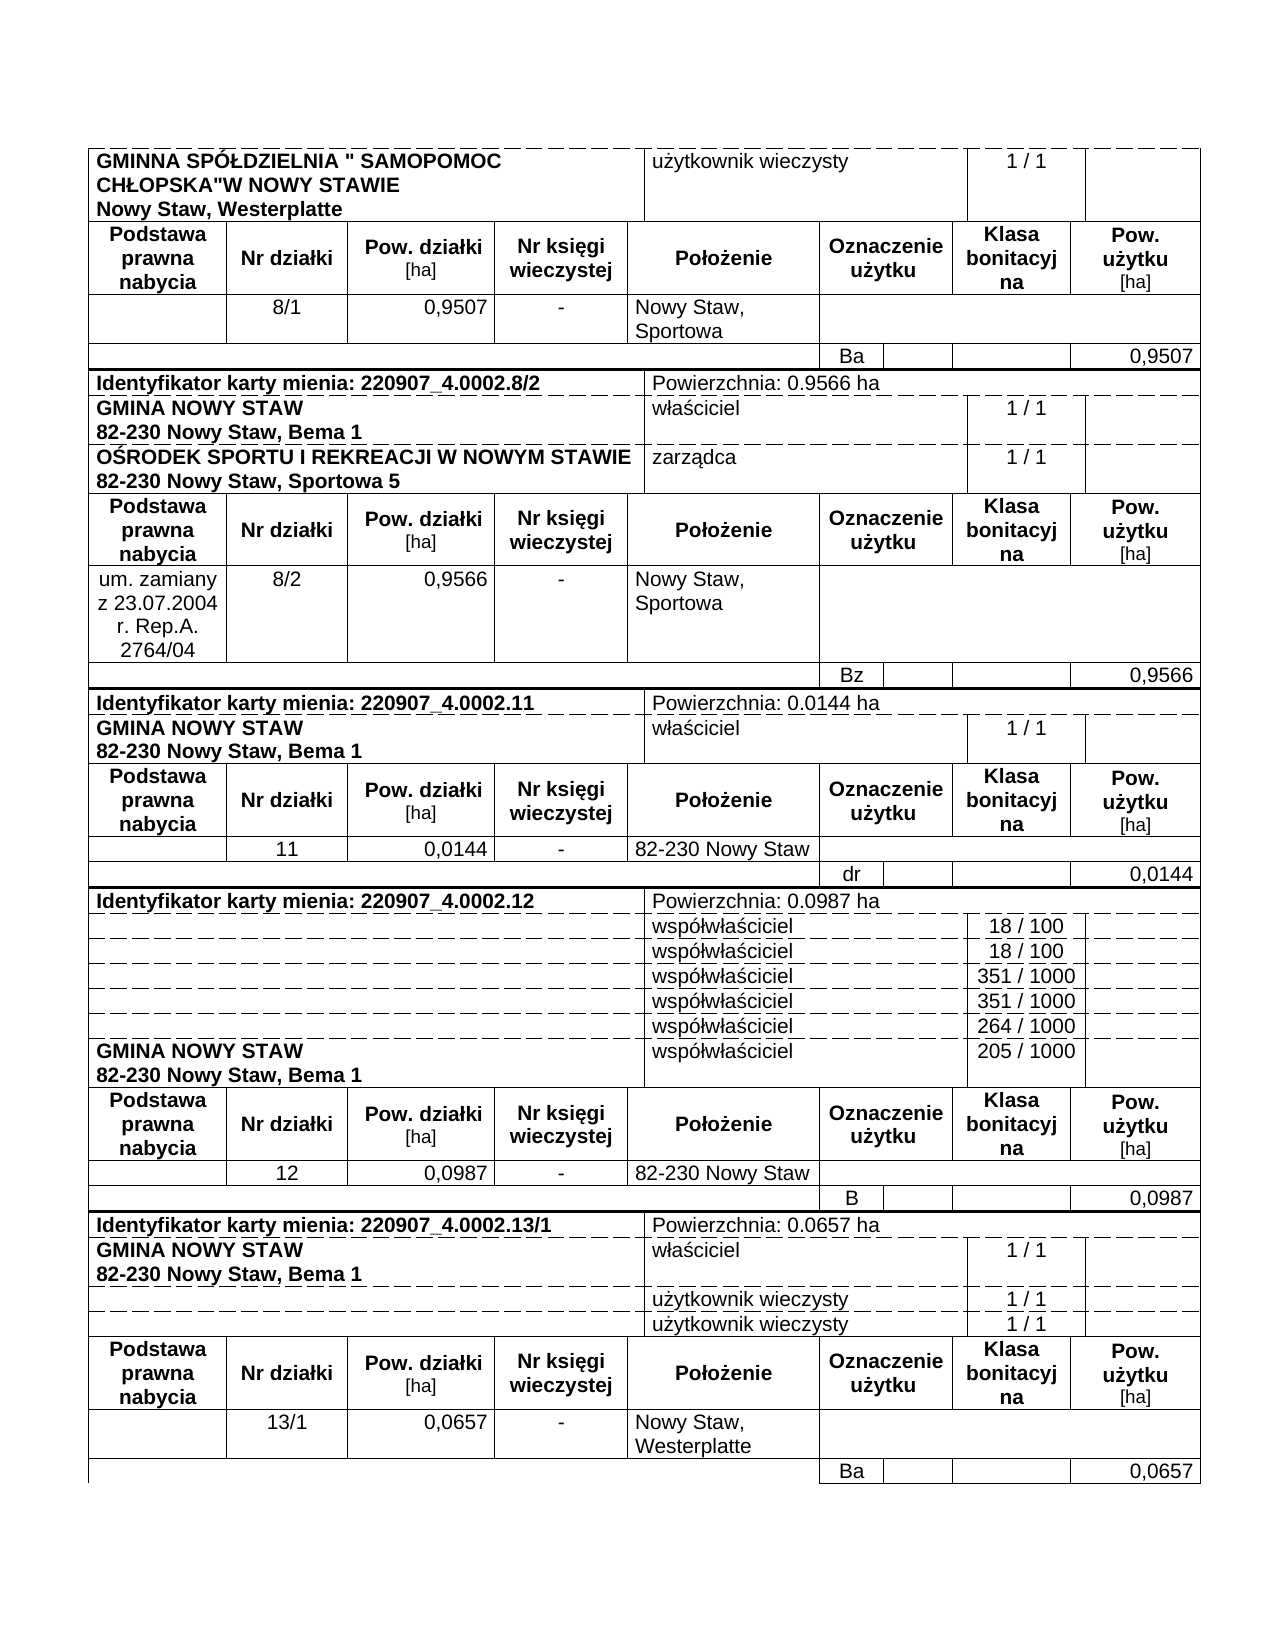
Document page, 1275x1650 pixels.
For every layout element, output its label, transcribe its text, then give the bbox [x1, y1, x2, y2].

table_cell 205 / 1000 [968, 1038, 1085, 1087]
table_cell [820, 566, 1200, 662]
table_cell GMINNA SPÓŁDZIELNIA " SAMOPOMOC CHŁOPSKA"W NOWY STAWIE Nowy Staw, Westerplatte [89, 148, 644, 221]
table_cell Podstawa prawna nabycia [89, 222, 226, 293]
table_cell [89, 963, 644, 988]
table_cell Nr księgi wieczystej [495, 764, 627, 836]
table_cell Identyfikator karty mienia: 220907_4.0002.8/2 [89, 371, 644, 394]
table_cell [89, 1286, 644, 1311]
table_cell [1086, 1237, 1200, 1286]
table_cell współwłaściciel [645, 938, 967, 963]
table_cell 0,9507 [348, 295, 494, 342]
table_cell [89, 938, 644, 963]
table_cell Oznaczenie użytku [820, 222, 952, 293]
table_cell Pow. użytku [ha] [1071, 1337, 1200, 1409]
table_cell [1086, 1038, 1200, 1087]
table_cell Nr działki [227, 222, 347, 293]
table_cell [89, 988, 644, 1013]
table_cell Powierzchnia: 0.0987 ha [645, 889, 1200, 913]
table_cell Bz [820, 663, 883, 687]
table_cell Podstawa prawna nabycia [89, 764, 226, 836]
table_cell 12 [227, 1161, 347, 1185]
table_cell Nowy Staw, Westerplatte [628, 1410, 819, 1458]
table_cell 1 / 1 [968, 1237, 1085, 1286]
table_cell [1086, 988, 1200, 1013]
table_cell [953, 862, 1070, 886]
table_cell [1086, 913, 1200, 938]
table_cell 8/1 [227, 295, 347, 342]
table_cell Oznaczenie użytku [820, 494, 952, 565]
table_cell 0,0657 [1071, 1459, 1200, 1483]
table_cell 1 / 1 [968, 1286, 1085, 1311]
table_cell Ba [820, 344, 883, 367]
table_cell - [495, 566, 627, 662]
table_cell 0,0657 [348, 1410, 494, 1458]
table_cell - [495, 1410, 627, 1458]
table_cell Pow. działki [ha] [348, 494, 494, 565]
table_cell GMINA NOWY STAW 82-230 Nowy Staw, Bema 1 [89, 395, 644, 443]
table_cell właściciel [645, 1237, 967, 1286]
table_cell [89, 663, 819, 687]
table_cell użytkownik wieczysty [645, 1286, 967, 1311]
table_cell GMINA NOWY STAW 82-230 Nowy Staw, Bema 1 [89, 714, 644, 763]
table_cell OŚRODEK SPORTU I REKREACJI W NOWYM STAWIE 82-230 Nowy Staw, Sportowa 5 [89, 444, 644, 492]
table_cell [1086, 444, 1200, 492]
table_cell [89, 862, 819, 886]
table_cell właściciel [645, 395, 967, 443]
table_cell - [495, 1161, 627, 1185]
table_cell Nowy Staw, Sportowa [628, 295, 819, 342]
table_cell Oznaczenie użytku [820, 1088, 952, 1160]
table_cell 13/1 [227, 1410, 347, 1458]
table_cell [1086, 714, 1200, 763]
table_cell [953, 663, 1070, 687]
table_cell Powierzchnia: 0.9566 ha [645, 371, 1200, 394]
table_cell [1086, 963, 1200, 988]
table_cell 264 / 1000 [968, 1013, 1085, 1038]
table_cell 1 / 1 [968, 714, 1085, 763]
table_cell [89, 1459, 819, 1483]
table_cell Nowy Staw, Sportowa [628, 566, 819, 662]
table_cell [89, 1013, 644, 1038]
table_cell Położenie [628, 222, 819, 293]
table_cell Podstawa prawna nabycia [89, 1337, 226, 1409]
table_cell Powierzchnia: 0.0144 ha [645, 690, 1200, 714]
table_cell Położenie [628, 1088, 819, 1160]
table_cell GMINA NOWY STAW 82-230 Nowy Staw, Bema 1 [89, 1038, 644, 1087]
table_cell [89, 344, 819, 367]
table_cell 0,0987 [1071, 1186, 1200, 1210]
table_cell Pow. działki [ha] [348, 1337, 494, 1409]
table_cell [884, 344, 952, 367]
table_cell [89, 913, 644, 938]
table_cell [884, 663, 952, 687]
table_cell Położenie [628, 764, 819, 836]
table_cell współwłaściciel [645, 1013, 967, 1038]
table_cell współwłaściciel [645, 963, 967, 988]
table_cell [953, 1459, 1070, 1483]
table_cell Położenie [628, 1337, 819, 1409]
table_cell [1086, 395, 1200, 443]
table_cell 351 / 1000 [968, 988, 1085, 1013]
table_cell 0,0987 [348, 1161, 494, 1185]
table_cell Podstawa prawna nabycia [89, 494, 226, 565]
table_cell Położenie [628, 494, 819, 565]
table_cell [1086, 1286, 1200, 1311]
table_cell [1086, 938, 1200, 963]
table_cell [884, 1186, 952, 1210]
table_cell Pow. działki [ha] [348, 1088, 494, 1160]
table_cell [820, 1410, 1200, 1458]
table_cell [89, 1410, 226, 1458]
table_cell Ba [820, 1459, 883, 1483]
table_cell Klasa bonitacyjna [953, 764, 1070, 836]
table_cell 8/2 [227, 566, 347, 662]
table_cell 18 / 100 [968, 913, 1085, 938]
table_cell 0,9507 [1071, 344, 1200, 367]
table_cell Nr działki [227, 494, 347, 565]
table_cell 1 / 1 [968, 444, 1085, 492]
table_cell 1 / 1 [968, 395, 1085, 443]
table_cell 0,0144 [348, 837, 494, 861]
table_cell [820, 1161, 1200, 1185]
table_cell Klasa bonitacyjna [953, 1088, 1070, 1160]
table_cell Pow. działki [ha] [348, 222, 494, 293]
table_cell Identyfikator karty mienia: 220907_4.0002.12 [89, 889, 644, 913]
table_cell Pow. użytku [ha] [1071, 222, 1200, 293]
table_cell Klasa bonitacyjna [953, 222, 1070, 293]
table_cell użytkownik wieczysty [645, 1311, 967, 1336]
table_cell Nr działki [227, 1337, 347, 1409]
table_cell Nr księgi wieczystej [495, 1088, 627, 1160]
table_cell Identyfikator karty mienia: 220907_4.0002.13/1 [89, 1213, 644, 1237]
table_cell 82-230 Nowy Staw [628, 837, 819, 861]
table_cell [820, 295, 1200, 342]
table_cell [1086, 1311, 1200, 1336]
table_cell [884, 862, 952, 886]
table_cell B [820, 1186, 883, 1210]
table_cell [884, 1459, 952, 1483]
table_cell Klasa bonitacyjna [953, 1337, 1070, 1409]
table_cell [89, 1161, 226, 1185]
table_cell [89, 295, 226, 342]
table_cell 11 [227, 837, 347, 861]
table_cell Nr działki [227, 764, 347, 836]
table_cell [953, 1186, 1070, 1210]
table_cell um. zamiany z 23.07.2004 r. Rep.A. 2764/04 [89, 566, 226, 662]
table_cell 1 / 1 [968, 1311, 1085, 1336]
table_cell Nr księgi wieczystej [495, 1337, 627, 1409]
table_cell [89, 1311, 644, 1336]
table_cell zarządca [645, 444, 967, 492]
table_cell Powierzchnia: 0.0657 ha [645, 1213, 1200, 1237]
table_cell współwłaściciel [645, 913, 967, 938]
table_cell dr [820, 862, 883, 886]
table_cell - [495, 837, 627, 861]
table_cell Nr księgi wieczystej [495, 494, 627, 565]
table_cell Pow. użytku [ha] [1071, 494, 1200, 565]
table_cell [89, 837, 226, 861]
table_cell 1 / 1 [968, 148, 1085, 221]
table_cell Klasa bonitacyjna [953, 494, 1070, 565]
table_cell Pow. działki [ha] [348, 764, 494, 836]
table_cell Nr działki [227, 1088, 347, 1160]
table_cell 82-230 Nowy Staw [628, 1161, 819, 1185]
table_cell GMINA NOWY STAW 82-230 Nowy Staw, Bema 1 [89, 1237, 644, 1286]
table_cell [953, 344, 1070, 367]
table_cell Identyfikator karty mienia: 220907_4.0002.11 [89, 690, 644, 714]
table_cell [1086, 1013, 1200, 1038]
table_cell Oznaczenie użytku [820, 1337, 952, 1409]
table_cell użytkownik wieczysty [645, 148, 967, 221]
table_cell współwłaściciel [645, 1038, 967, 1087]
table_cell [1086, 148, 1200, 221]
table_cell Oznaczenie użytku [820, 764, 952, 836]
table_cell [820, 837, 1200, 861]
table_cell 0,0144 [1071, 862, 1200, 886]
table_cell Pow. użytku [ha] [1071, 1088, 1200, 1160]
table_cell 0,9566 [1071, 663, 1200, 687]
table_cell 18 / 100 [968, 938, 1085, 963]
table_cell - [495, 295, 627, 342]
table_cell 351 / 1000 [968, 963, 1085, 988]
table_cell [89, 1186, 819, 1210]
table_cell współwłaściciel [645, 988, 967, 1013]
table_cell Nr księgi wieczystej [495, 222, 627, 293]
table_cell Pow. użytku [ha] [1071, 764, 1200, 836]
table_cell właściciel [645, 714, 967, 763]
table_cell Podstawa prawna nabycia [89, 1088, 226, 1160]
table_cell 0,9566 [348, 566, 494, 662]
